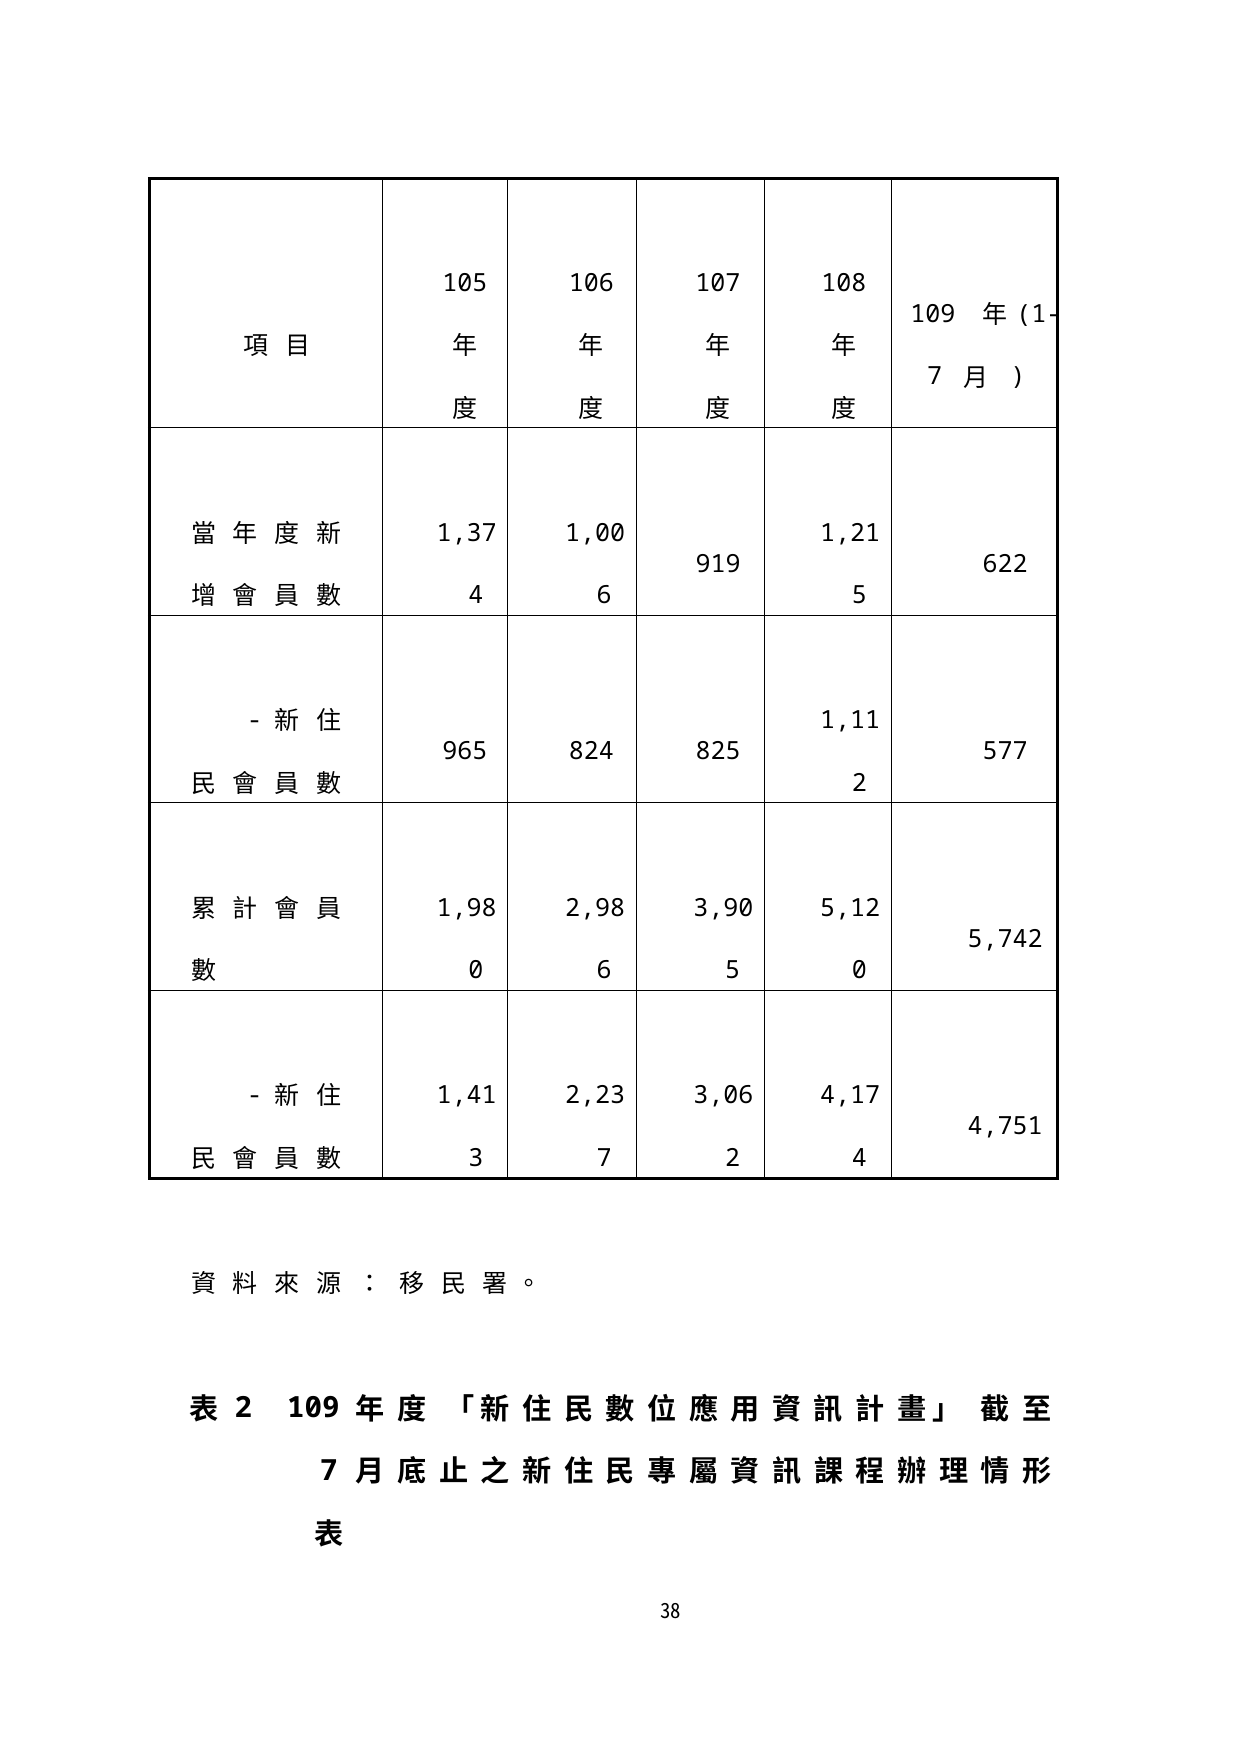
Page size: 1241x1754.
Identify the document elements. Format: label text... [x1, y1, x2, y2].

table_cell 4,174 [765, 991, 891, 1177]
table_header 項目 [151, 180, 382, 427]
table_cell 1,413 [383, 991, 507, 1177]
table_cell 577 [892, 616, 1056, 802]
table_header 108年度 [765, 180, 891, 427]
table_cell 1,006 [508, 428, 636, 615]
table_cell 5,120 [765, 803, 891, 990]
table_cell 3,905 [637, 803, 764, 990]
table_header 105年度 [383, 180, 507, 427]
table_header 109年(1-7月) [892, 180, 1056, 427]
table_cell 累計會員數 [151, 803, 382, 990]
table_cell 當年度新增會員數 [151, 428, 382, 615]
table_cell 1,112 [765, 616, 891, 802]
text 表2 109年度「新住民數位應用資訊計畫」截至7月底止之新住民專屬資訊課程辦理情形表 [183, 1365, 1058, 1552]
text 資料來源：移民署。 [183, 1240, 1058, 1302]
table_cell 1,215 [765, 428, 891, 615]
table_cell 824 [508, 616, 636, 802]
table_cell -新住民會員數 [151, 991, 382, 1177]
table_cell 919 [637, 428, 764, 615]
table_cell 5,742 [892, 803, 1056, 990]
table_cell 2,237 [508, 991, 636, 1177]
table_cell -新住民會員數 [151, 616, 382, 802]
table_cell 825 [637, 616, 764, 802]
table_header 107年度 [637, 180, 764, 427]
table_cell 1,980 [383, 803, 507, 990]
table_cell 2,986 [508, 803, 636, 990]
table_cell 3,062 [637, 991, 764, 1177]
table_cell 622 [892, 428, 1056, 615]
table_cell 965 [383, 616, 507, 802]
table_cell 1,374 [383, 428, 507, 615]
table_header 106年度 [508, 180, 636, 427]
table_cell 4,751 [892, 991, 1056, 1177]
